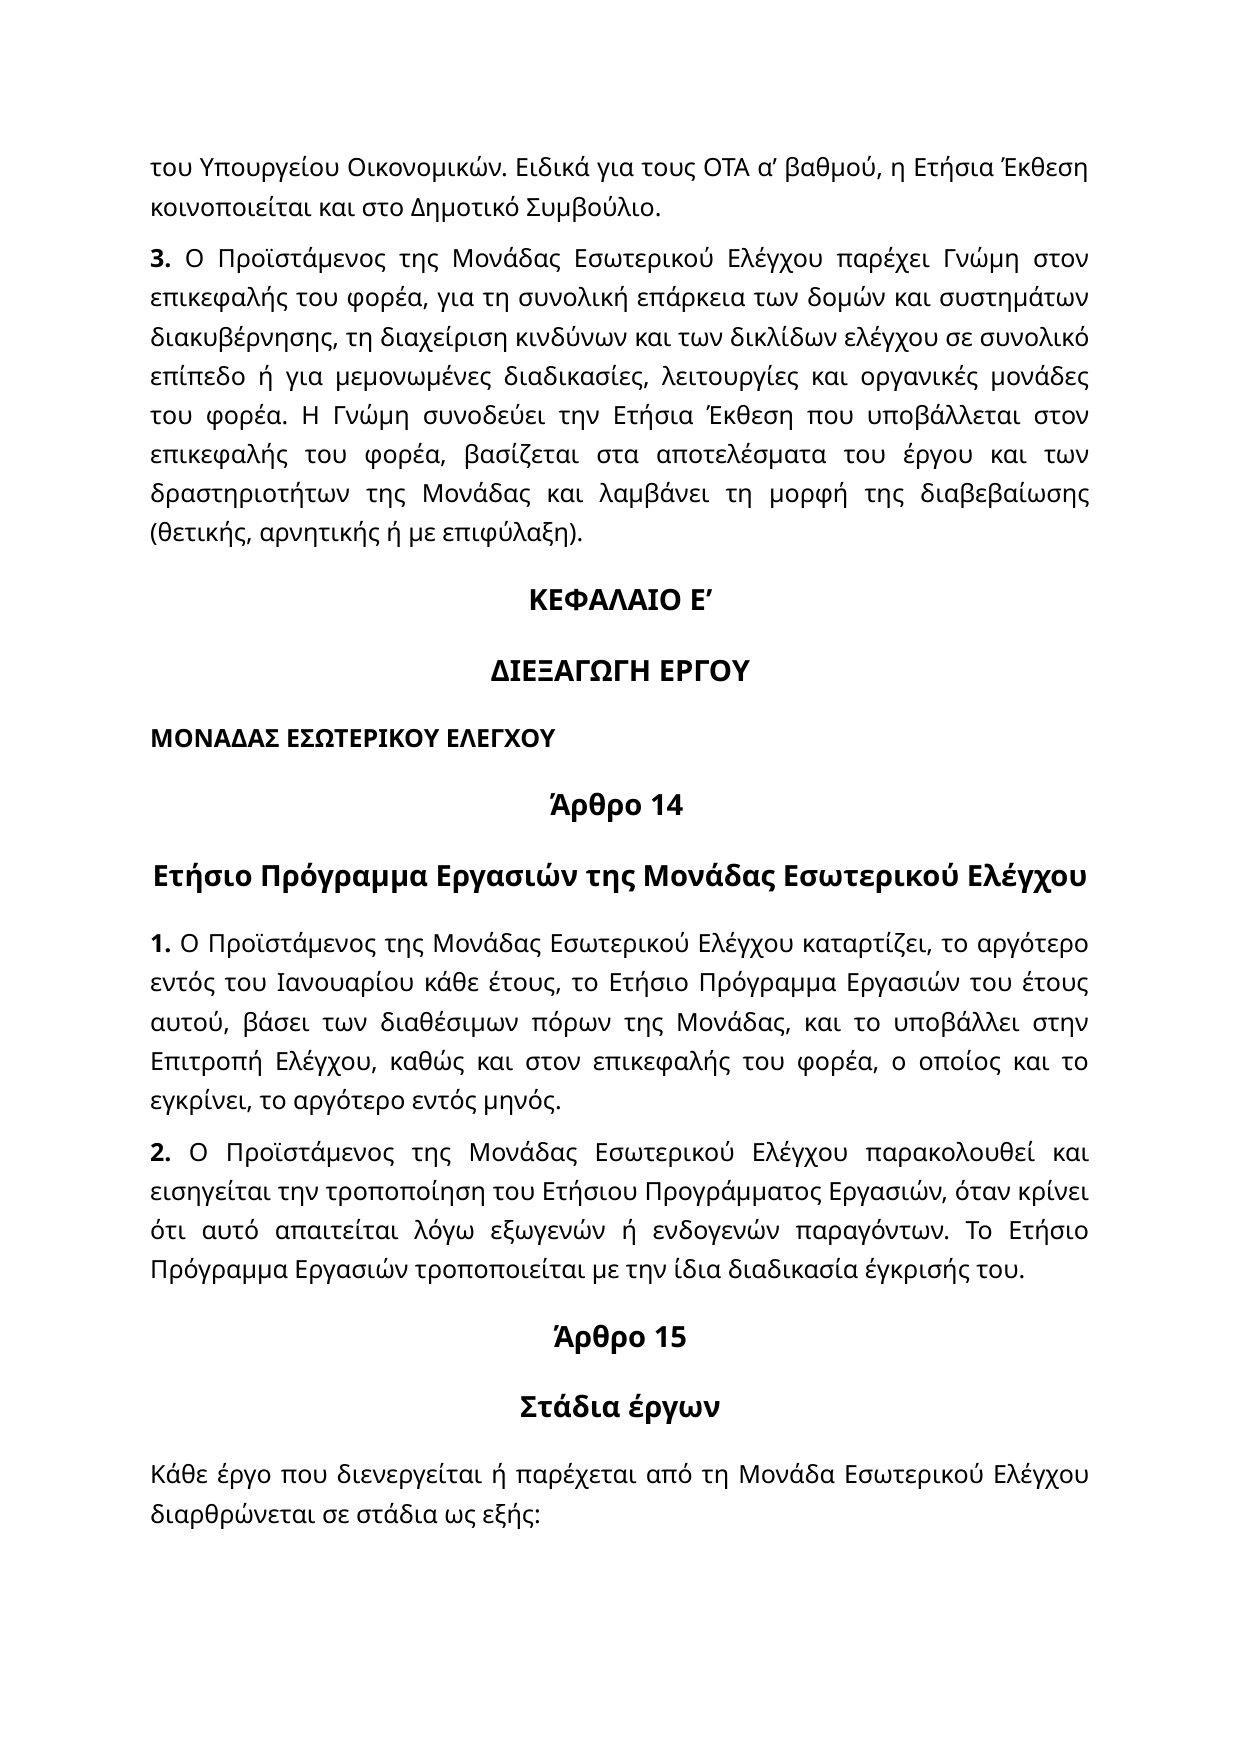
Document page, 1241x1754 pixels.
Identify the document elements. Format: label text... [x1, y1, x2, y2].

subtitle Ετήσιο Πρόγραμμα Εργασιών της Μονάδας Εσωτερικού Ελέγχου [150, 855, 1090, 895]
subtitle Στάδια έργων [150, 1386, 1090, 1426]
text του Υπουργείου Οικονομικών. Ειδικά για τους ΟΤΑ α’ βαθμού, η Ετήσια Έκθεση κοινοποιείται και στο Δημοτικό Συμβούλιο. [150, 150, 1090, 223]
text Κάθε έργο που διενεργείται ή παρέχεται από τη Μονάδα Εσωτερικού Ελέγχου διαρθρώνεται σε στάδια ως εξής: [150, 1457, 1090, 1530]
subtitle Άρθρο 14 [150, 784, 1090, 824]
text 2. Ο Προϊστάμενος της Μονάδας Εσωτερικού Ελέγχου παρακολουθεί και εισηγείται την τροποποίηση του Ετήσιου Προγράμματος Εργασιών, όταν κρίνει ότι αυτό απαιτείται λόγω εξωγενών ή ενδογενών παραγόντων. Το Ετήσιο Πρόγραμμα Εργασιών τροποποιείται με την ίδια διαδικασία έγκρισής του. [150, 1134, 1090, 1286]
text 3. Ο Προϊστάμενος της Μονάδας Εσωτερικού Ελέγχου παρέχει Γνώμη στον επικεφαλής του φορέα, για τη συνολική επάρκεια των δομών και συστημάτων διακυβέρνησης, τη διαχείριση κινδύνων και των δικλίδων ελέγχου σε συνολικό επίπεδο ή για μεμονωμένες διαδικασίες, λειτουργίες και οργανικές μονάδες του φορέα. Η Γνώμη συνοδεύει την Ετήσια Έκθεση που υποβάλλεται στον επικεφαλής του φορέα, βασίζεται στα αποτελέσματα του έργου και των δραστηριοτήτων της Μονάδας και λαμβάνει τη μορφή της διαβεβαίωσης (θετικής, αρνητικής ή με επιφύλαξη). [150, 241, 1090, 549]
text 1. Ο Προϊστάμενος της Μονάδας Εσωτερικού Ελέγχου καταρτίζει, το αργότερο εντός του Ιανουαρίου κάθε έτους, το Ετήσιο Πρόγραμμα Εργασιών του έτους αυτού, βάσει των διαθέσιμων πόρων της Μονάδας, και το υποβάλλει στην Επιτροπή Ελέγχου, καθώς και στον επικεφαλής του φορέα, ο οποίος και το εγκρίνει, το αργότερο εντός μηνός. [150, 926, 1090, 1117]
text ΜΟΝΑΔΑΣ ΕΣΩΤΕΡΙΚΟΥ ΕΛΕΓΧΟΥ [150, 720, 1090, 754]
subtitle ΚΕΦΑΛΑΙΟ Ε’ [150, 579, 1090, 619]
subtitle Άρθρο 15 [150, 1316, 1090, 1356]
subtitle ΔΙΕΞΑΓΩΓΗ ΕΡΓΟΥ [150, 650, 1090, 689]
